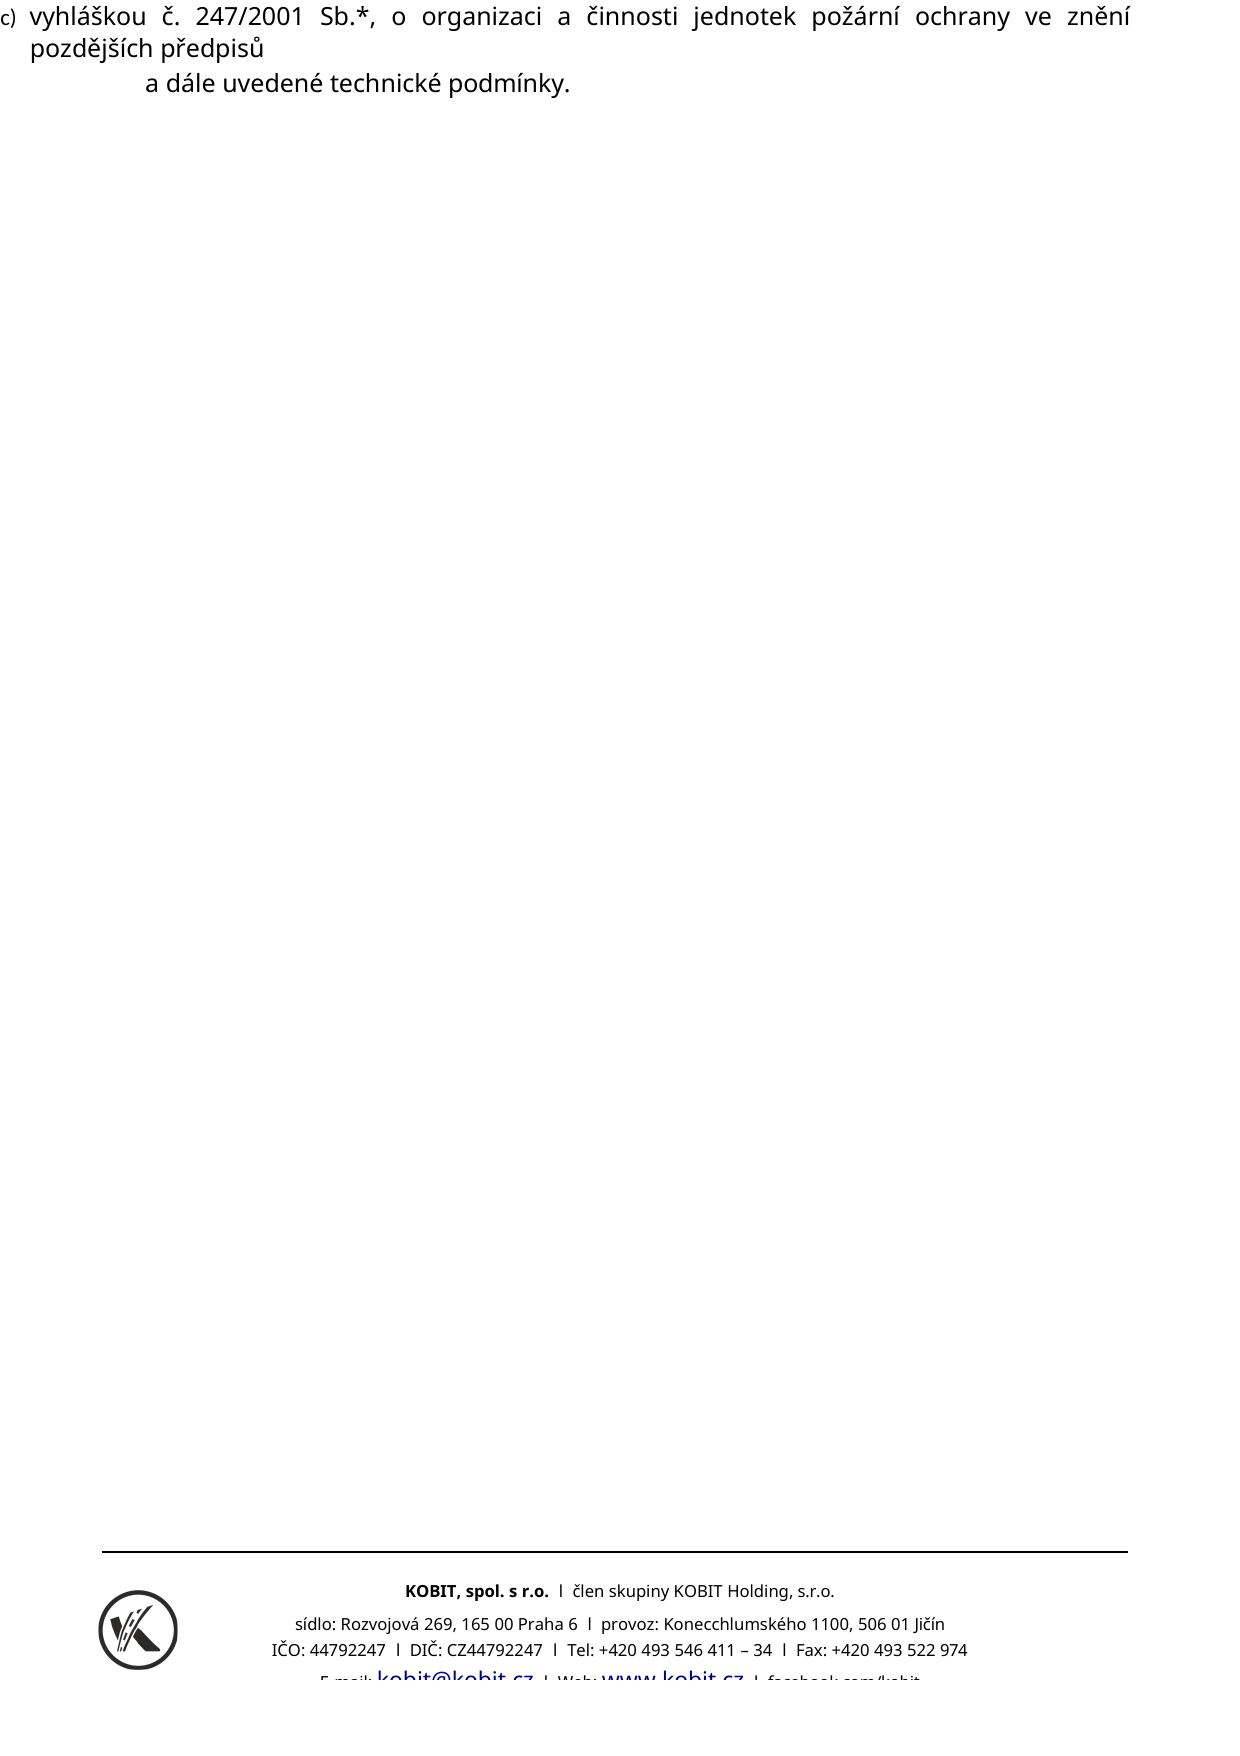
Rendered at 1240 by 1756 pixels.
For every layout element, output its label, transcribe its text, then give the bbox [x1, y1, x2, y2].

text a dále uvedené technické podmínky. [145, 65, 1210, 99]
list vyhláškou č. 247/2001 Sb.*, o organizaci a činnosti jednotek požární ochrany ve znění pozdějších předpisů [0, 0, 1132, 65]
